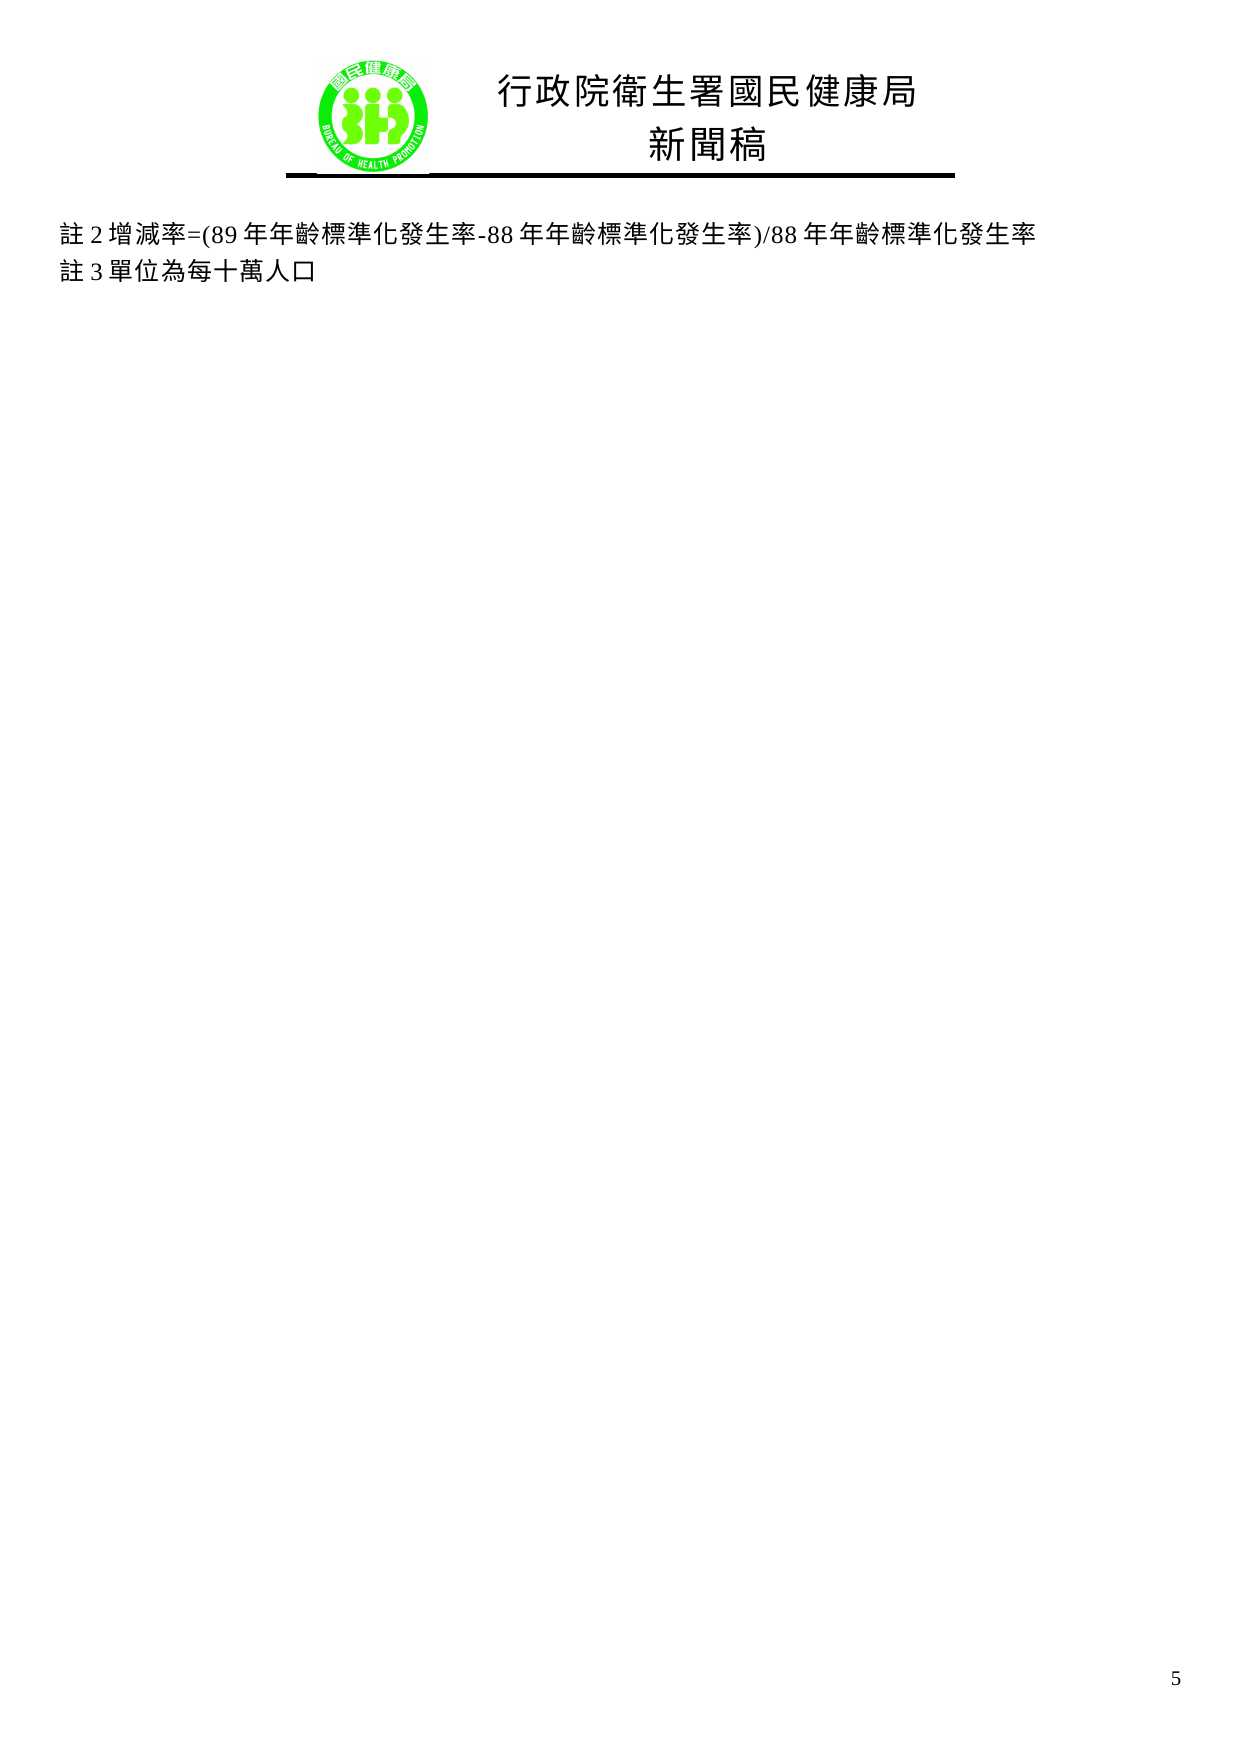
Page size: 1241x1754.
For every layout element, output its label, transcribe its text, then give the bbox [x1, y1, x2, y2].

text 註2增減率=(89年年齡標準化發生率-88年年齡標準化發生率)/88年年齡標準化發生率 [59, 215, 1142, 251]
text 註3單位為每十萬人口 [59, 251, 1142, 287]
